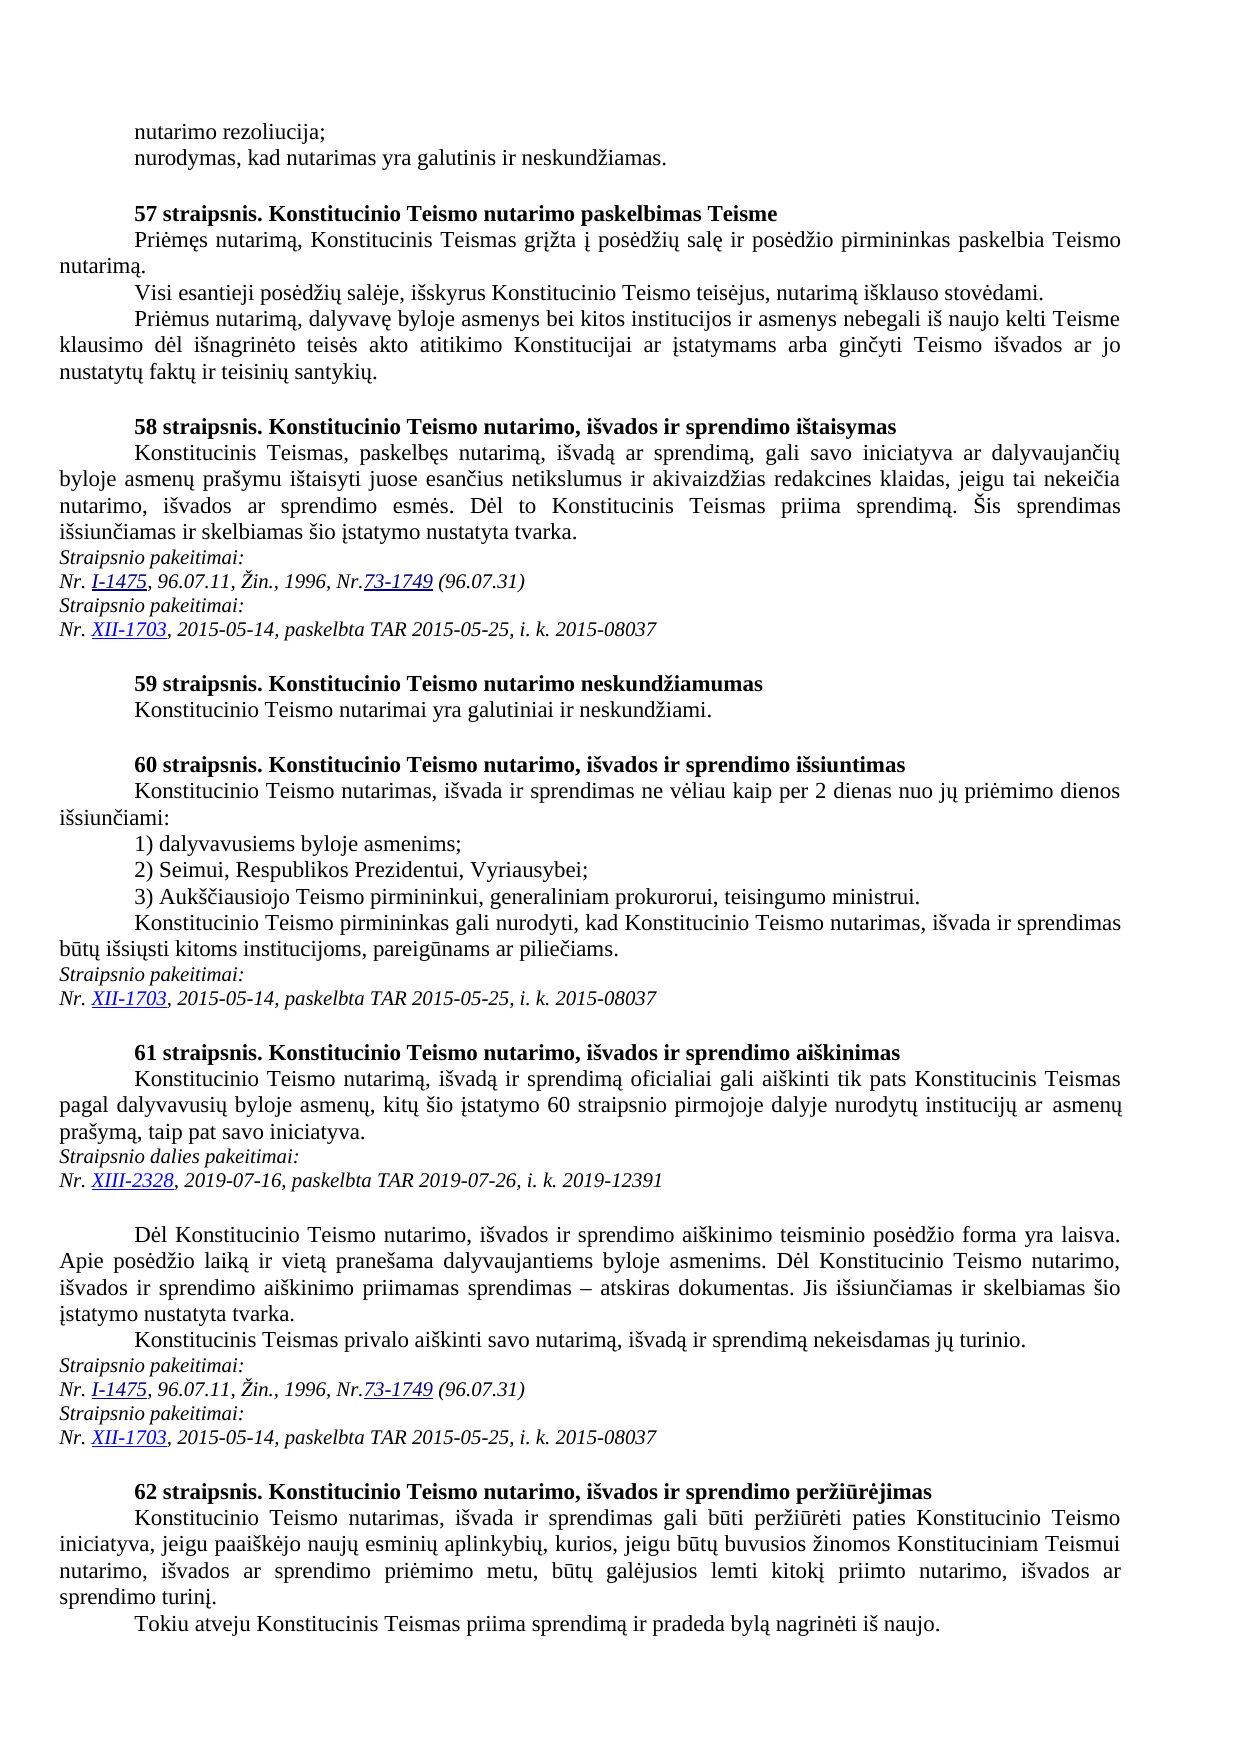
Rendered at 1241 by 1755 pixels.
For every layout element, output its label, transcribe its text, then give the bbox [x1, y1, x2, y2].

text Straipsnio pakeitimai: [59, 544, 1122, 569]
text Nr. I-1475, 96.07.11, Žin., 1996, Nr.73-1749 (96.07.31) [59, 1377, 1122, 1401]
text Nr. XII-1703, 2015-05-14, paskelbta TAR 2015-05-25, i. k. 2015-08037 [59, 617, 1122, 641]
text 2) Seimui, Respublikos Prezidentui, Vyriausybei; [59, 856, 1122, 883]
text nutarimo rezoliucija; [59, 118, 1122, 144]
text Konstitucinio Teismo pirmininkas gali nurodyti, kad Konstitucinio Teismo nutarimas, išvada ir sprendimas būtų išsiųsti kitoms institucijoms, pareigūnams ar piliečiams. [59, 909, 1122, 962]
text Konstitucinio Teismo nutarimas, išvada ir sprendimas gali būti peržiūrėti paties Konstitucinio Teismo iniciatyva, jeigu paaiškėjo naujų esminių aplinkybių, kurios, jeigu būtų buvusios žinomos Konstituciniam Teismui nutarimo, išvados ar sprendimo priėmimo metu, būtų galėjusios lemti kitokį priimto nutarimo, išvados ar sprendimo turinį. [59, 1504, 1122, 1609]
text Straipsnio pakeitimai: [59, 1401, 1122, 1425]
text 58 straipsnis. Konstitucinio Teismo nutarimo, išvados ir sprendimo ištaisymas [59, 413, 1122, 439]
text 59 straipsnis. Konstitucinio Teismo nutarimo neskundžiamumas [59, 669, 1122, 696]
text 61 straipsnis. Konstitucinio Teismo nutarimo, išvados ir sprendimo aiškinimas [59, 1039, 1122, 1065]
text Straipsnio pakeitimai: [59, 593, 1122, 617]
text Konstitucinio Teismo nutarimas, išvada ir sprendimas ne vėliau kaip per 2 dienas nuo jų priėmimo dienos išsiunčiami: [59, 777, 1122, 830]
text Straipsnio dalies pakeitimai: [59, 1144, 1122, 1168]
text Konstitucinis Teismas privalo aiškinti savo nutarimą, išvadą ir sprendimą nekeisdamas jų turinio. [59, 1326, 1122, 1353]
text Nr. XII-1703, 2015-05-14, paskelbta TAR 2015-05-25, i. k. 2015-08037 [59, 986, 1122, 1010]
text 3) Aukščiausiojo Teismo pirmininkui, generaliniam prokurorui, teisingumo ministrui. [59, 883, 1122, 909]
text nurodymas, kad nutarimas yra galutinis ir neskundžiamas. [59, 144, 1122, 171]
text Konstitucinis Teismas, paskelbęs nutarimą, išvadą ar sprendimą, gali savo iniciatyva ar dalyvaujančių byloje asmenų prašymu ištaisyti juose esančius netikslumus ir akivaizdžias redakcines klaidas, jeigu tai nekeičia nutarimo, išvados ar sprendimo esmės. Dėl to Konstitucinis Teismas priima sprendimą. Šis sprendimas išsiunčiamas ir skelbiamas šio įstatymo nustatyta tvarka. [59, 439, 1122, 544]
text 57 straipsnis. Konstitucinio Teismo nutarimo paskelbimas Teisme [59, 199, 1122, 226]
text Konstitucinio Teismo nutarimą, išvadą ir sprendimą oficialiai gali aiškinti tik pats Konstitucinis Teismas pagal dalyvavusių byloje asmenų, kitų šio įstatymo 60 straipsnio pirmojoje dalyje nurodytų institucijų ar asmenų prašymą, taip pat savo iniciatyva. [59, 1065, 1122, 1144]
text Visi esantieji posėdžių salėje, išskyrus Konstitucinio Teismo teisėjus, nutarimą išklauso stovėdami. [59, 279, 1122, 305]
text 1) dalyvavusiems byloje asmenims; [59, 830, 1122, 856]
text Tokiu atveju Konstitucinis Teismas priima sprendimą ir pradeda bylą nagrinėti iš naujo. [59, 1609, 1122, 1636]
text Dėl Konstitucinio Teismo nutarimo, išvados ir sprendimo aiškinimo teisminio posėdžio forma yra laisva. Apie posėdžio laiką ir vietą pranešama dalyvaujantiems byloje asmenims. Dėl Konstitucinio Teismo nutarimo, išvados ir sprendimo aiškinimo priimamas sprendimas – atskiras dokumentas. Jis išsiunčiamas ir skelbiamas šio įstatymo nustatyta tvarka. [59, 1221, 1122, 1326]
text Straipsnio pakeitimai: [59, 962, 1122, 986]
text Priėmus nutarimą, dalyvavę byloje asmenys bei kitos institucijos ir asmenys nebegali iš naujo kelti Teisme klausimo dėl išnagrinėto teisės akto atitikimo Konstitucijai ar įstatymams arba ginčyti Teismo išvados ar jo nustatytų faktų ir teisinių santykių. [59, 305, 1122, 384]
text Nr. XIII-2328, 2019-07-16, paskelbta TAR 2019-07-26, i. k. 2019-12391 [59, 1168, 1122, 1192]
text 62 straipsnis. Konstitucinio Teismo nutarimo, išvados ir sprendimo peržiūrėjimas [59, 1478, 1122, 1504]
text Nr. I-1475, 96.07.11, Žin., 1996, Nr.73-1749 (96.07.31) [59, 569, 1122, 593]
text Nr. XII-1703, 2015-05-14, paskelbta TAR 2015-05-25, i. k. 2015-08037 [59, 1425, 1122, 1449]
text Straipsnio pakeitimai: [59, 1353, 1122, 1377]
text Priėmęs nutarimą, Konstitucinis Teismas grįžta į posėdžių salę ir posėdžio pirmininkas paskelbia Teismo nutarimą. [59, 226, 1122, 279]
text Konstitucinio Teismo nutarimai yra galutiniai ir neskundžiami. [59, 696, 1122, 722]
text 60 straipsnis. Konstitucinio Teismo nutarimo, išvados ir sprendimo išsiuntimas [59, 751, 1122, 777]
